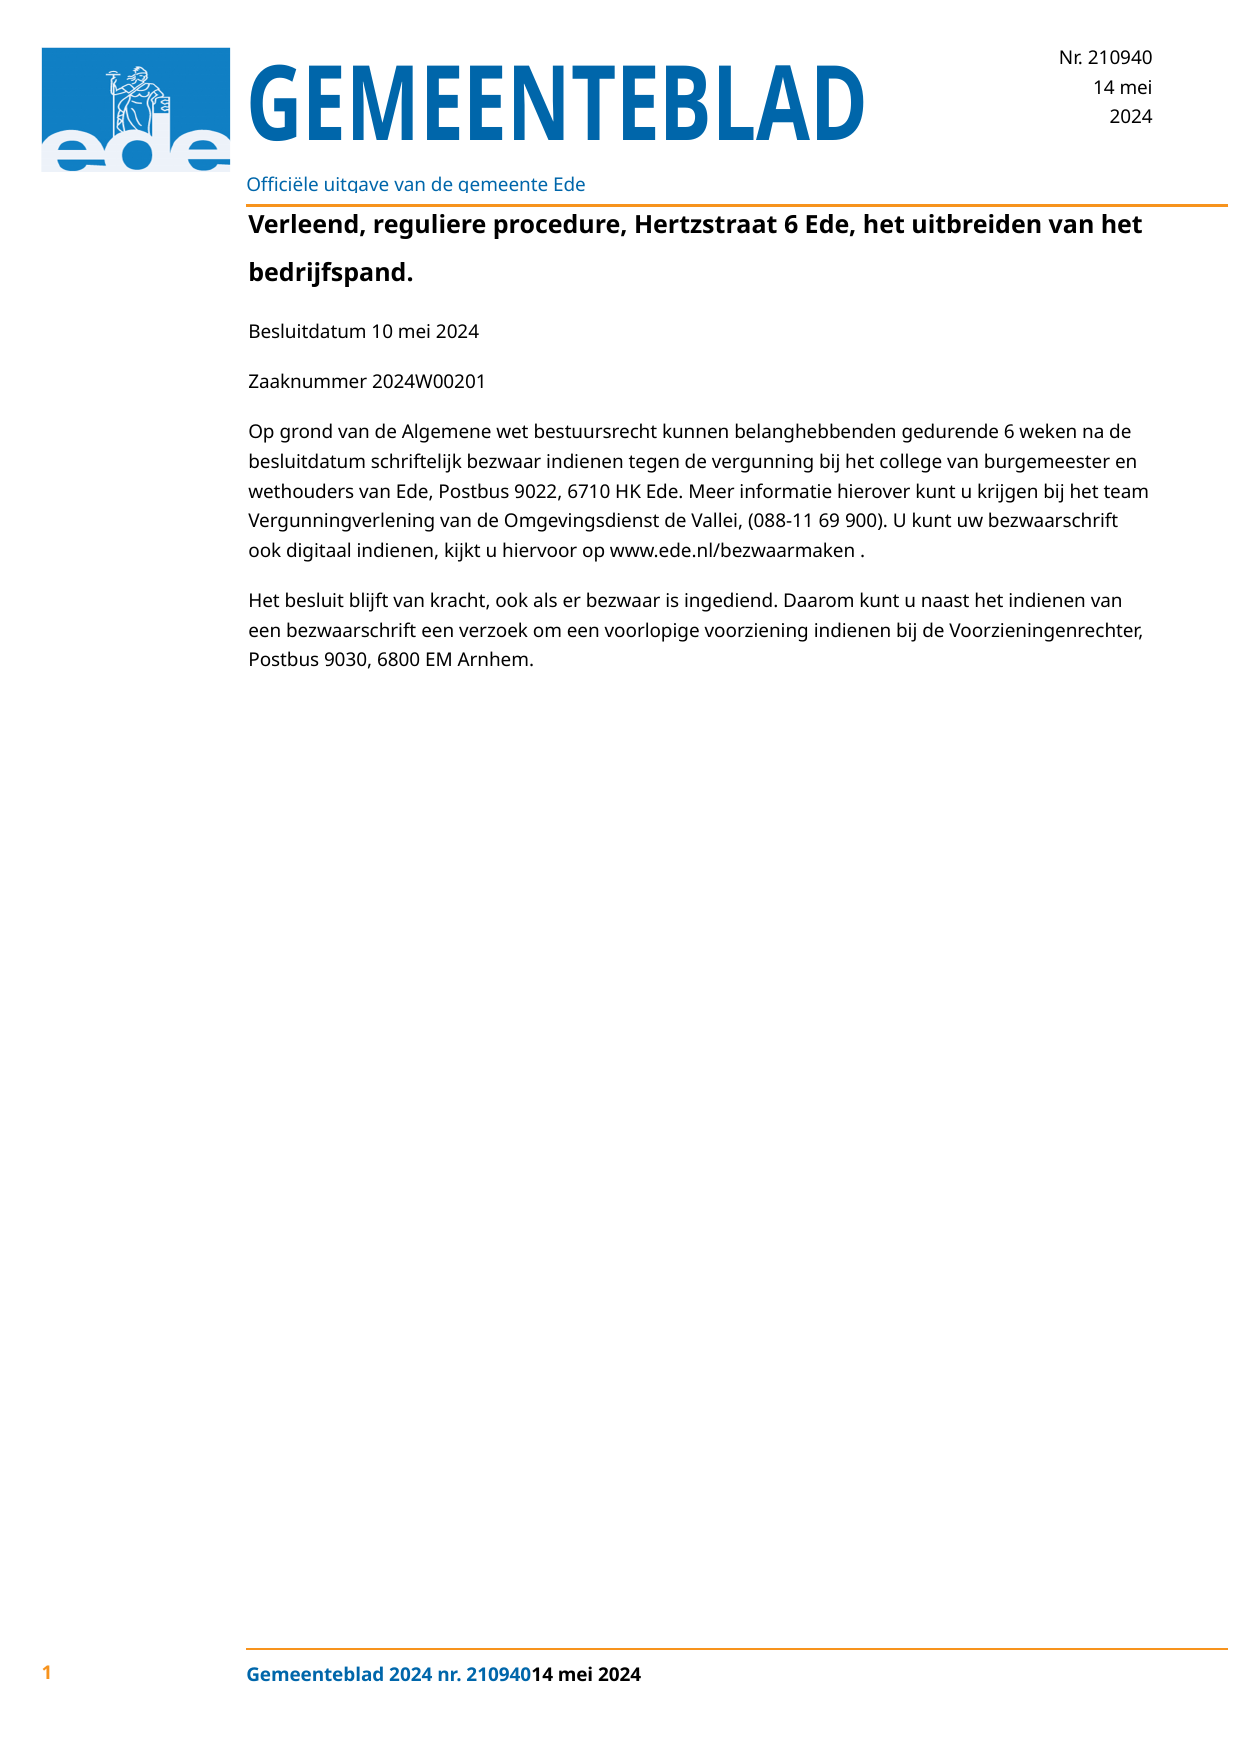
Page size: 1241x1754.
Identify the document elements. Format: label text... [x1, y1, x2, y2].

text Verleend, reguliere procedure, Hertzstraat 6 Ede, het uitbreiden van het bedrijfspand. [248, 207, 1152, 288]
text Besluitdatum 10 mei 2024 [248, 318, 1152, 344]
picture [41, 47, 231, 172]
text Op grond van de Algemene wet bestuursrecht kunnen belanghebbenden gedurende 6 weken na de besluitdatum schriftelijk bezwaar indienen tegen de vergunning bij het college van burgemeester en wethouders van Ede, Postbus 9022, 6710 HK Ede. Meer informatie hierover kunt u krijgen bij het team Vergunningverlening van de Omgevingsdienst de Vallei, (088-11 69 900). U kunt uw bezwaarschrift ook digitaal indienen, kijkt u hiervoor op www.ede.nl/bezwaarmaken . [248, 419, 1152, 563]
text Het besluit blijft van kracht, ook als er bezwaar is ingediend. Daarom kunt u naast het indienen van een bezwaarschrift een verzoek om een voorlopige voorziening indienen bij de Voorzieningenrechter, Postbus 9030, 6800 EM Arnhem. [248, 587, 1152, 672]
text Zaaknummer 2024W00201 [248, 368, 1152, 394]
